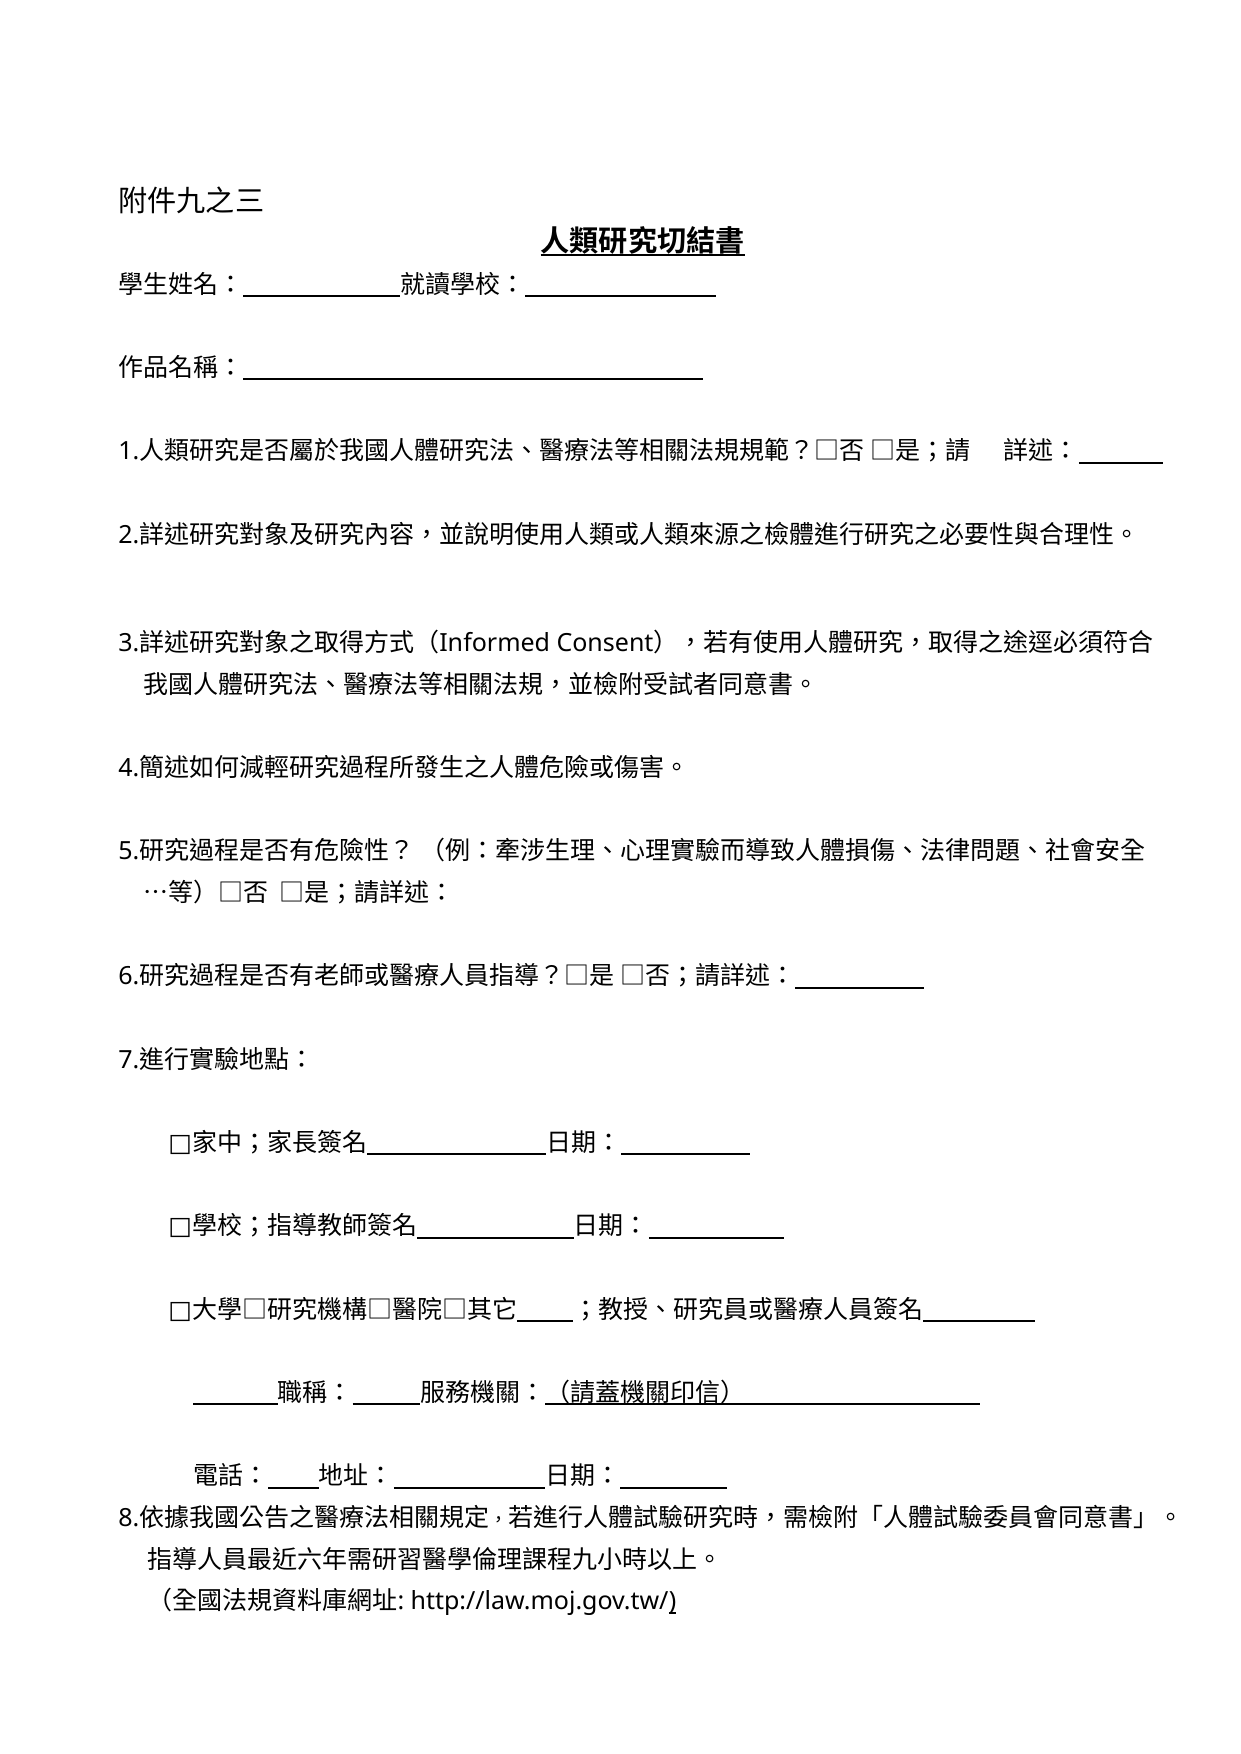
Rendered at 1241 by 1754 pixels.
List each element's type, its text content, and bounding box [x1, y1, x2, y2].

text 人類研究切結書 [118, 218, 1167, 260]
text 4.簡述如何減輕研究過程所發生之人體危險或傷害。 [118, 743, 1167, 785]
text 8.依據我國公告之醫療法相關規定，若進行人體試驗研究時，需檢附「人體試驗委員會同意書」。指導人員最近六年需研習醫學倫理課程九小時以上。 [118, 1493, 1167, 1576]
text 學生姓名： 就讀學校： [118, 260, 1167, 301]
text □家中；家長簽名 日期： [118, 1118, 1167, 1160]
text □大學□研究機構□醫院□其它 ；教授、研究員或醫療人員簽名 [168, 1285, 1167, 1326]
text □學校；指導教師簽名 日期： [118, 1201, 1167, 1243]
text 7.進行實驗地點： [118, 1035, 1167, 1076]
text 職稱： 服務機關：（請蓋機關印信） [193, 1368, 1167, 1410]
text （全國法規資料庫網址: http://law.moj.gov.tw/) [147, 1576, 1167, 1618]
text 6.研究過程是否有老師或醫療人員指導？□是 □否；請詳述： [118, 951, 1167, 993]
text 電話： 地址： 日期： [118, 1451, 1167, 1493]
text 作品名稱： [118, 343, 1167, 385]
text 5.研究過程是否有危險性？ （例：牽涉生理、心理實驗而導致人體損傷、法律問題、社會安全…等）□否 □是；請詳述： [118, 826, 1167, 910]
text 2.詳述研究對象及研究內容，並說明使用人類或人類來源之檢體進行研究之必要性與合理性。 [118, 510, 1167, 551]
text 1.人類研究是否屬於我國人體研究法、醫療法等相關法規規範？□否 □是；請 詳述： [118, 426, 1167, 468]
text 3.詳述研究對象之取得方式（Informed Consent），若有使用人體研究，取得之途逕必須符合我國人體研究法、醫療法等相關法規，並檢附受試者同意書。 [118, 618, 1167, 701]
text 附件九之三 [118, 185, 1167, 218]
